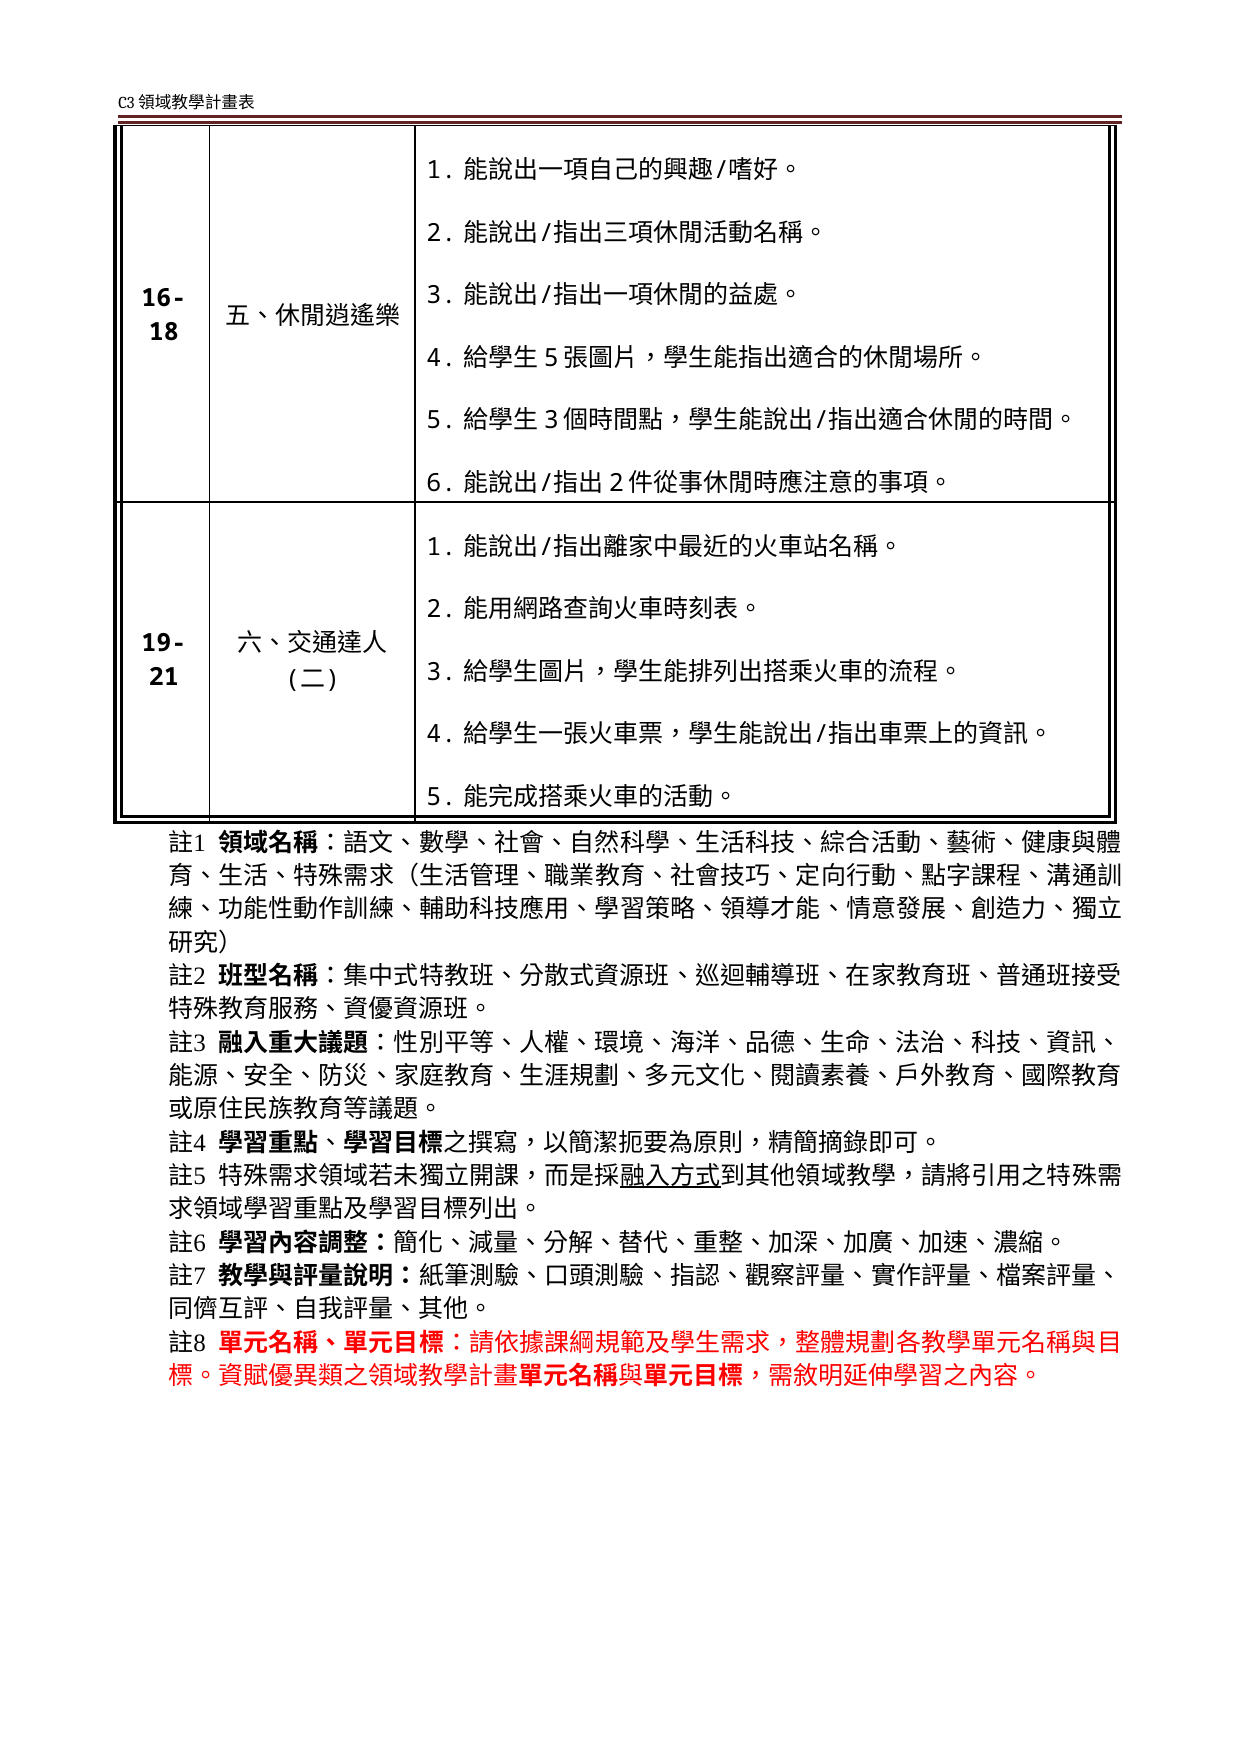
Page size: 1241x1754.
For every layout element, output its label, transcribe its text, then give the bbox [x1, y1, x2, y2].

table_cell 能說出一項自己的興趣/嗜好。 能說出/指出三項休閒活動名稱。 能說出/指出一項休閒的益處。 給學生5張圖片，學生能指出適合的休閒場所。 給學生3個時間點，學生能說出/指出適合休閒的時間。 能說出/指出2件從事休閒時應注意的事項。 [416, 126, 1108, 501]
table_cell 能說出/指出離家中最近的火車站名稱。 能用網路查詢火車時刻表。 給學生圖片，學生能排列出搭乘火車的流程。 給學生一張火車票，學生能說出/指出車票上的資訊。 能完成搭乘火車的活動。 [416, 503, 1108, 815]
table_cell 六、交通達人(二) [210, 503, 414, 815]
list 班型名稱：集中式特教班、分散式資源班、巡迴輔導班、在家教育班、普通班接受特殊教育服務、資優資源班。 [168, 958, 1122, 1024]
list 融入重大議題：性別平等、人權、環境、海洋、品德、生命、法治、科技、資訊、能源、安全、防災、家庭教育、生涯規劃、多元文化、閱讀素養、戶外教育、國際教育或原住民族教育等議題。 [168, 1024, 1122, 1124]
list 單元名稱、單元目標：請依據課綱規範及學生需求，整體規劃各教學單元名稱與目標。資賦優異類之領域教學計畫單元名稱與單元目標，需敘明延伸學習之內容。 [168, 1324, 1122, 1391]
list 學習內容調整：簡化、減量、分解、替代、重整、加深、加廣、加速、濃縮。 [168, 1224, 1122, 1258]
list 特殊需求領域若未獨立開課，而是採融入方式到其他領域教學，請將引用之特殊需求領域學習重點及學習目標列出。 [168, 1158, 1122, 1224]
table_cell 19-21 [123, 503, 209, 815]
list 教學與評量說明：紙筆測驗、口頭測驗、指認、觀察評量、實作評量、檔案評量、同儕互評、自我評量、其他。 [168, 1258, 1122, 1324]
list 領域名稱：語文、數學、社會、自然科學、生活科技、綜合活動、藝術、健康與體育、生活、特殊需求（生活管理、職業教育、社會技巧、定向行動、點字課程、溝通訓練、功能性動作訓練、輔助科技應用、學習策略、領導才能、情意發展、創造力、獨立研究） [168, 824, 1122, 958]
list 學習重點、學習目標之撰寫，以簡潔扼要為原則，精簡摘錄即可。 [168, 1124, 1122, 1158]
table_cell 16-18 [123, 126, 209, 501]
table_cell 五、休閒逍遙樂 [210, 126, 414, 501]
